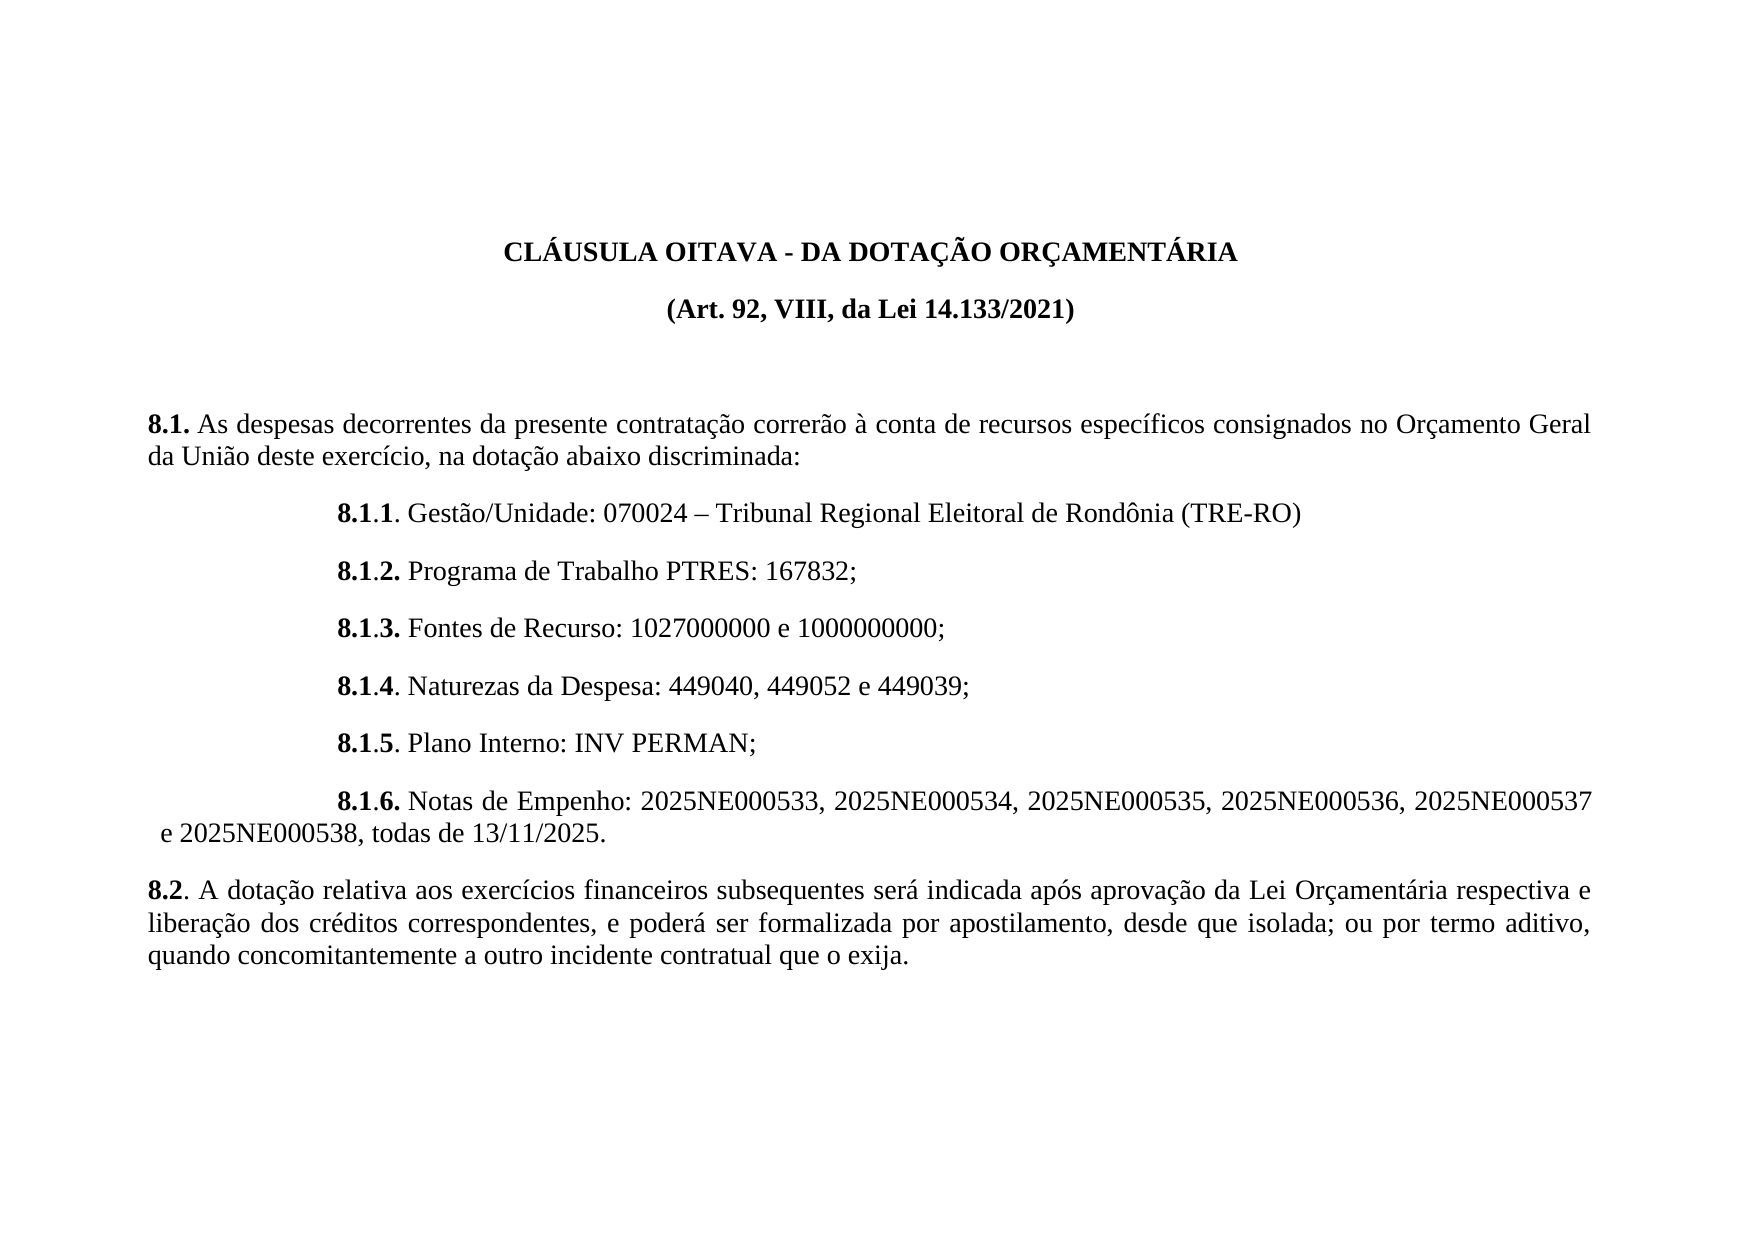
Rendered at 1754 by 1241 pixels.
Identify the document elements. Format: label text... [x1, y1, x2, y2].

text CLÁUSULA OITAVA - DA DOTAÇÃO ORÇAMENTÁRIA [148, 234, 1594, 267]
text 8.1.6. Notas de Empenho: 2025NE000533, 2025NE000534, 2025NE000535, 2025NE000536, 2025NE000537 e 2025NE000538, todas de 13/11/2025. [160, 783, 1594, 848]
text 8.1. As despesas decorrentes da presente contratação correrão à conta de recursos específicos consignados no Orçamento Geral da União deste exercício, na dotação abaixo discriminada: [148, 407, 1594, 472]
text 8.1.1. Gestão/Unidade: 070024 – Tribunal Regional Eleitoral de Rondônia (TRE-RO) [160, 497, 1594, 529]
text 8.1.5. Plano Interno: INV PERMAN; [160, 726, 1594, 758]
text 8.1.3. Fontes de Recurso: 1027000000 e 1000000000; [160, 611, 1594, 644]
text 8.2. A dotação relativa aos exercícios financeiros subsequentes será indicada após aprovação da Lei Orçamentária respectiva e liberação dos créditos correspondentes, e poderá ser formalizada por apostilamento, desde que isolada; ou por termo aditivo, quando concomitantemente a outro incidente contratual que o exija. [148, 873, 1594, 971]
text (Art. 92, VIII, da Lei 14.133/2021) [148, 292, 1594, 324]
text 8.1.4. Naturezas da Despesa: 449040, 449052 e 449039; [160, 669, 1594, 701]
text 8.1.2. Programa de Trabalho PTRES: 167832; [160, 554, 1594, 586]
